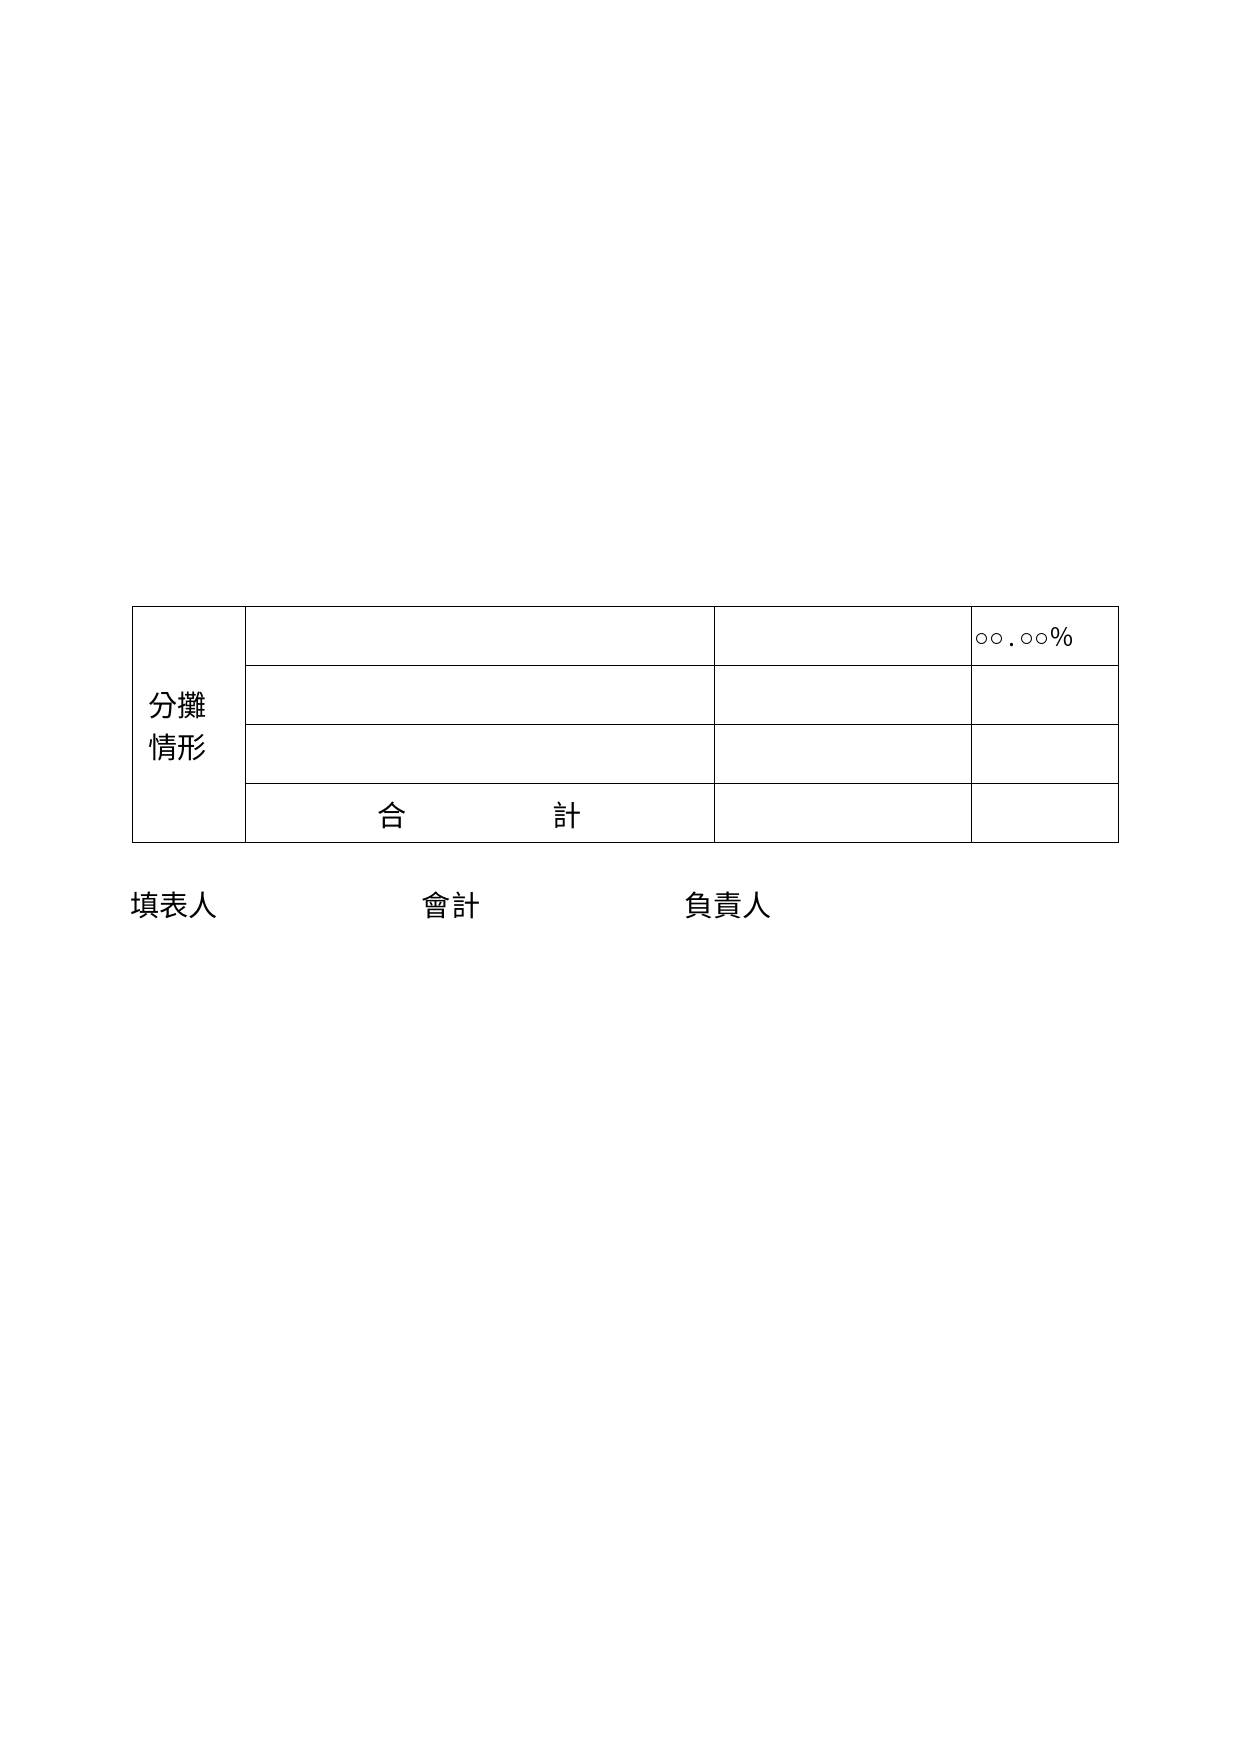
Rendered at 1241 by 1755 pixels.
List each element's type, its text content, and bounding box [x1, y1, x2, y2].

table_cell [715, 607, 971, 665]
table_cell ○○.○○％ [972, 607, 1118, 665]
table_cell [715, 666, 971, 724]
table_cell [246, 725, 714, 783]
table_cell 總經費及分攤情形 [133, 607, 245, 842]
table_cell [715, 725, 971, 783]
text 填表人 會計 負責人 [130, 883, 1110, 925]
table_cell [972, 725, 1118, 783]
table_cell 合 計 [246, 784, 714, 842]
table_cell [972, 784, 1118, 842]
table_cell [246, 666, 714, 724]
table_cell [246, 607, 714, 665]
table_cell [972, 666, 1118, 724]
table_cell [715, 784, 971, 842]
